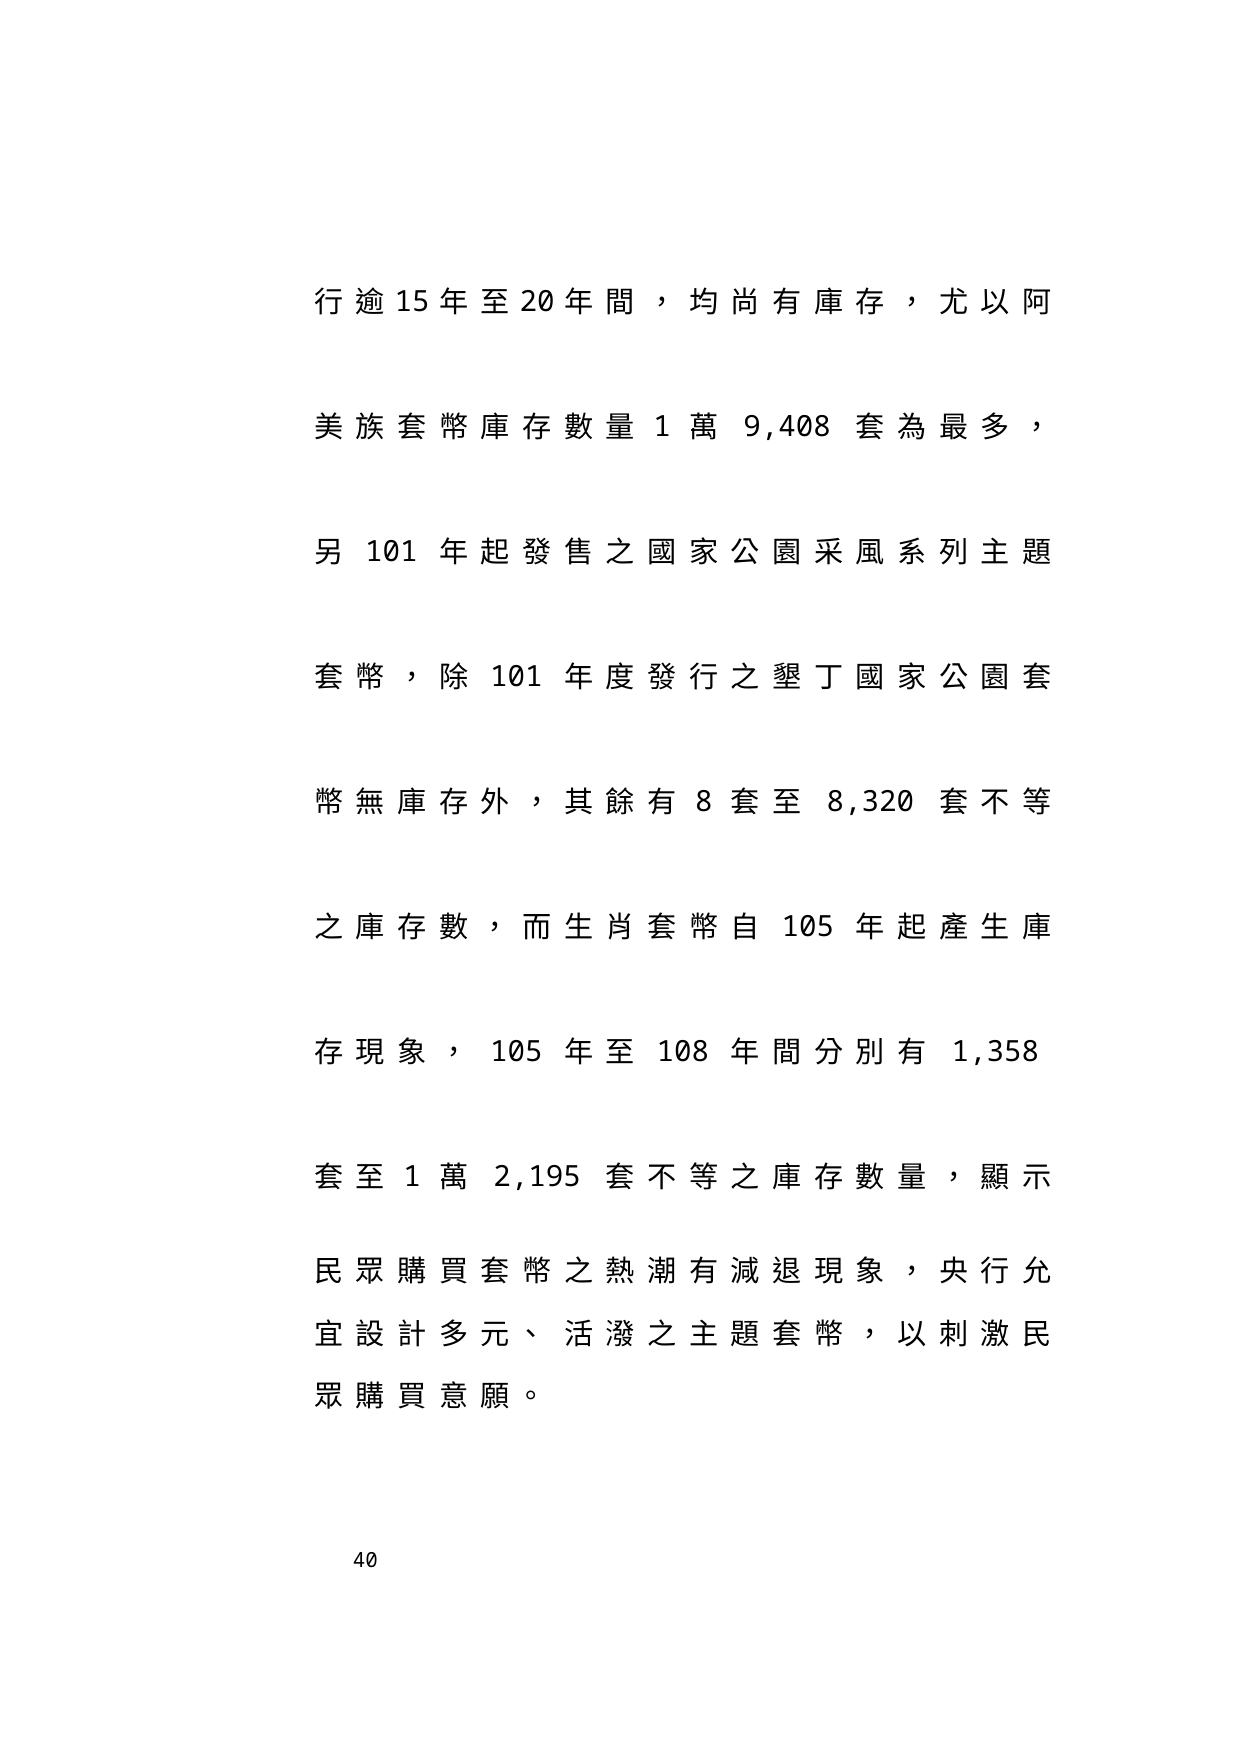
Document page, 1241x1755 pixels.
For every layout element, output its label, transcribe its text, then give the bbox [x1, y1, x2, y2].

text 依央行提供資料顯示(詳如附表1)，有部分套幣已發行多年惟迄今尚未全部售罄，如88年至93年間發售之排灣族、卑南族、魯凱族、阿美族、布農族等5種套幣已發行逾15年至20年間，均尚有庫存，尤以阿美族套幣庫存數量1萬9,408套為最多，另101年起發售之國家公園采風系列主題套幣，除101年度發行之墾丁國家公園套幣無庫存外，其餘有8套至8,320套不等之庫存數，而生肖套幣自105年起產生庫存現象，105年至108年間分別有1,358套至1萬2,195套不等之庫存數量，顯示民眾購買套幣之熱潮有減退現象，央行允宜設計多元、活潑之主題套幣，以刺激民眾購買意願。 [271, 227, 1058, 1415]
